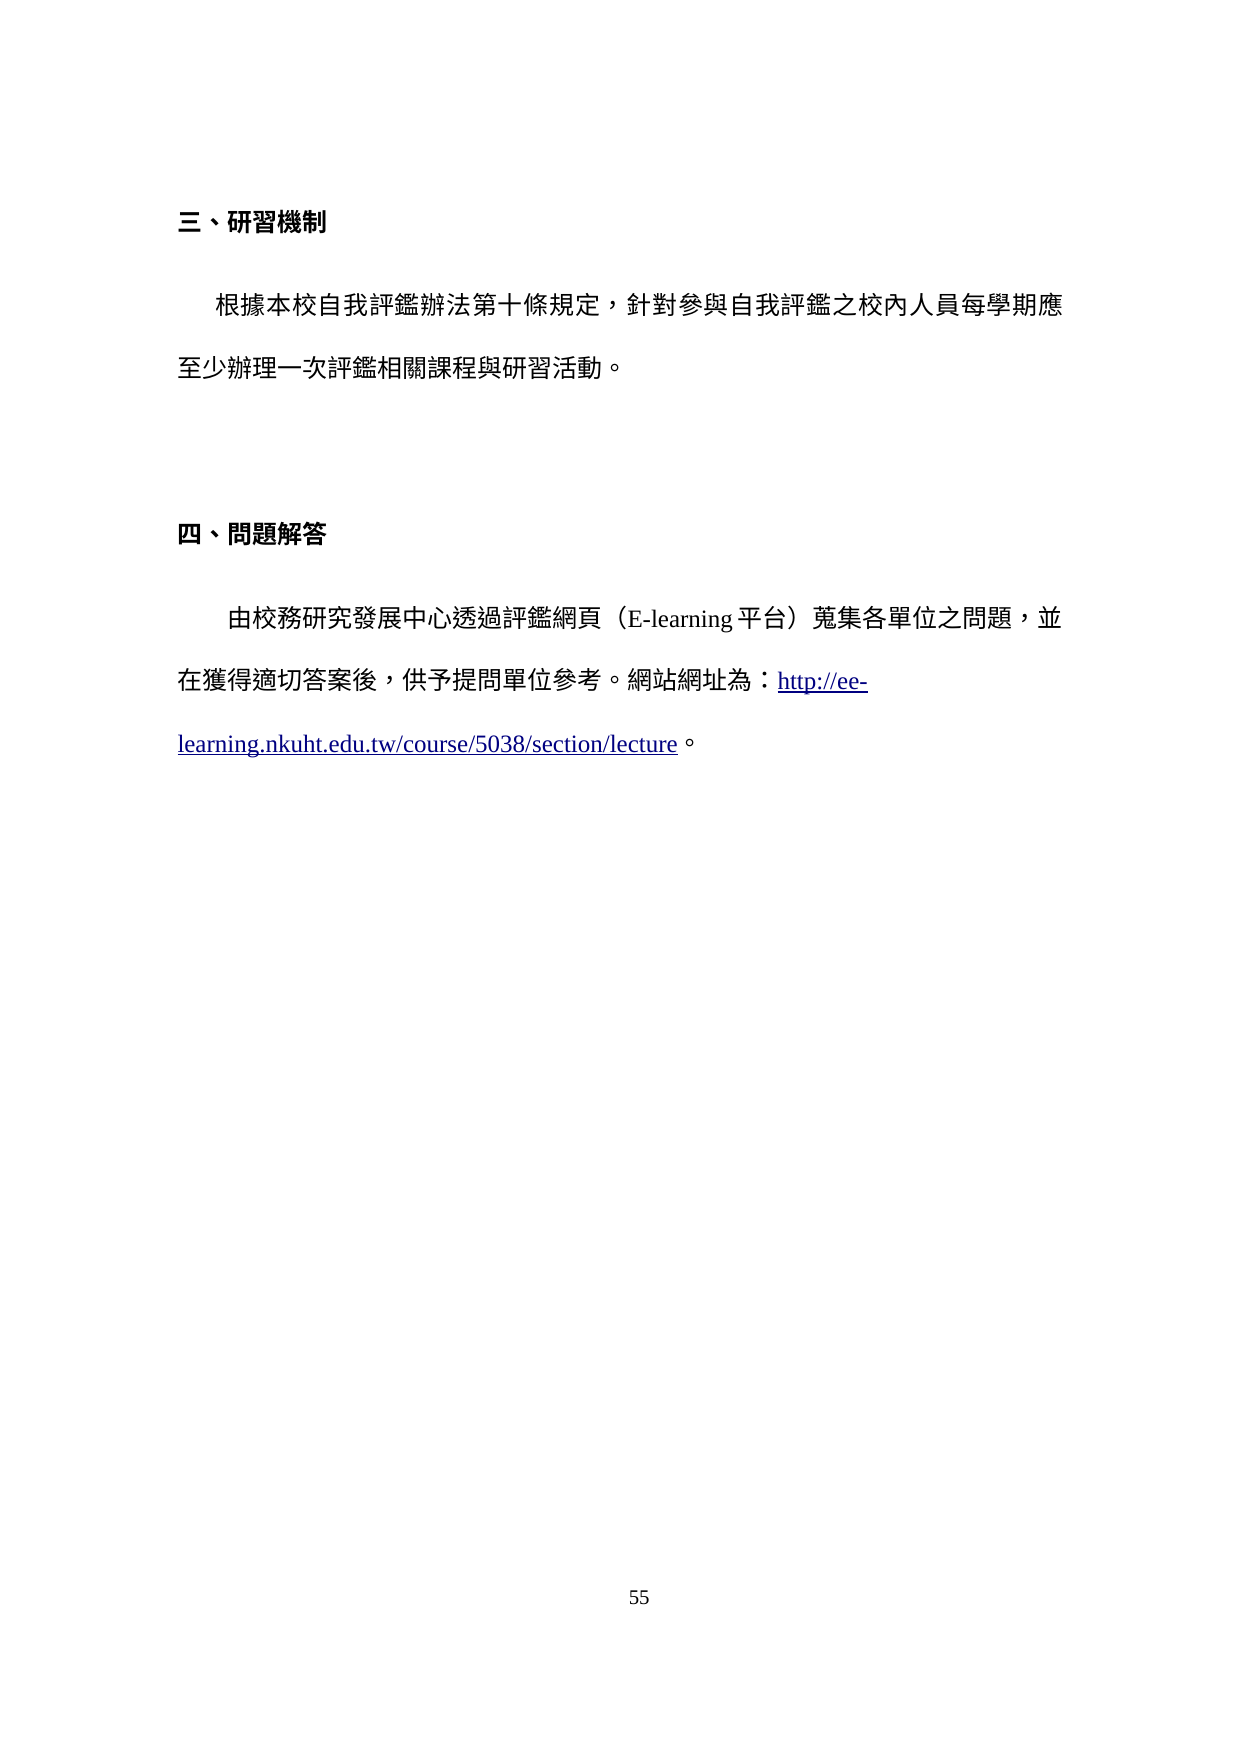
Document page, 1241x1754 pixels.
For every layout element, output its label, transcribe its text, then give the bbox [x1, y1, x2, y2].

text 根據本校自我評鑑辦法第十條規定，針對參與自我評鑑之校內人員每學期應至少辦理一次評鑑相關課程與研習活動。 [177, 262, 1063, 387]
text 由校務研究發展中心透過評鑑網頁（E-learning平台）蒐集各單位之問題，並在獲得適切答案後，供予提問單位參考。網站網址為：http://ee-learning.nkuht.edu.tw/course/5038/section/lecture。 [177, 575, 1063, 762]
text 三、研習機制 [177, 179, 1063, 241]
text 四、問題解答 [177, 491, 1063, 554]
